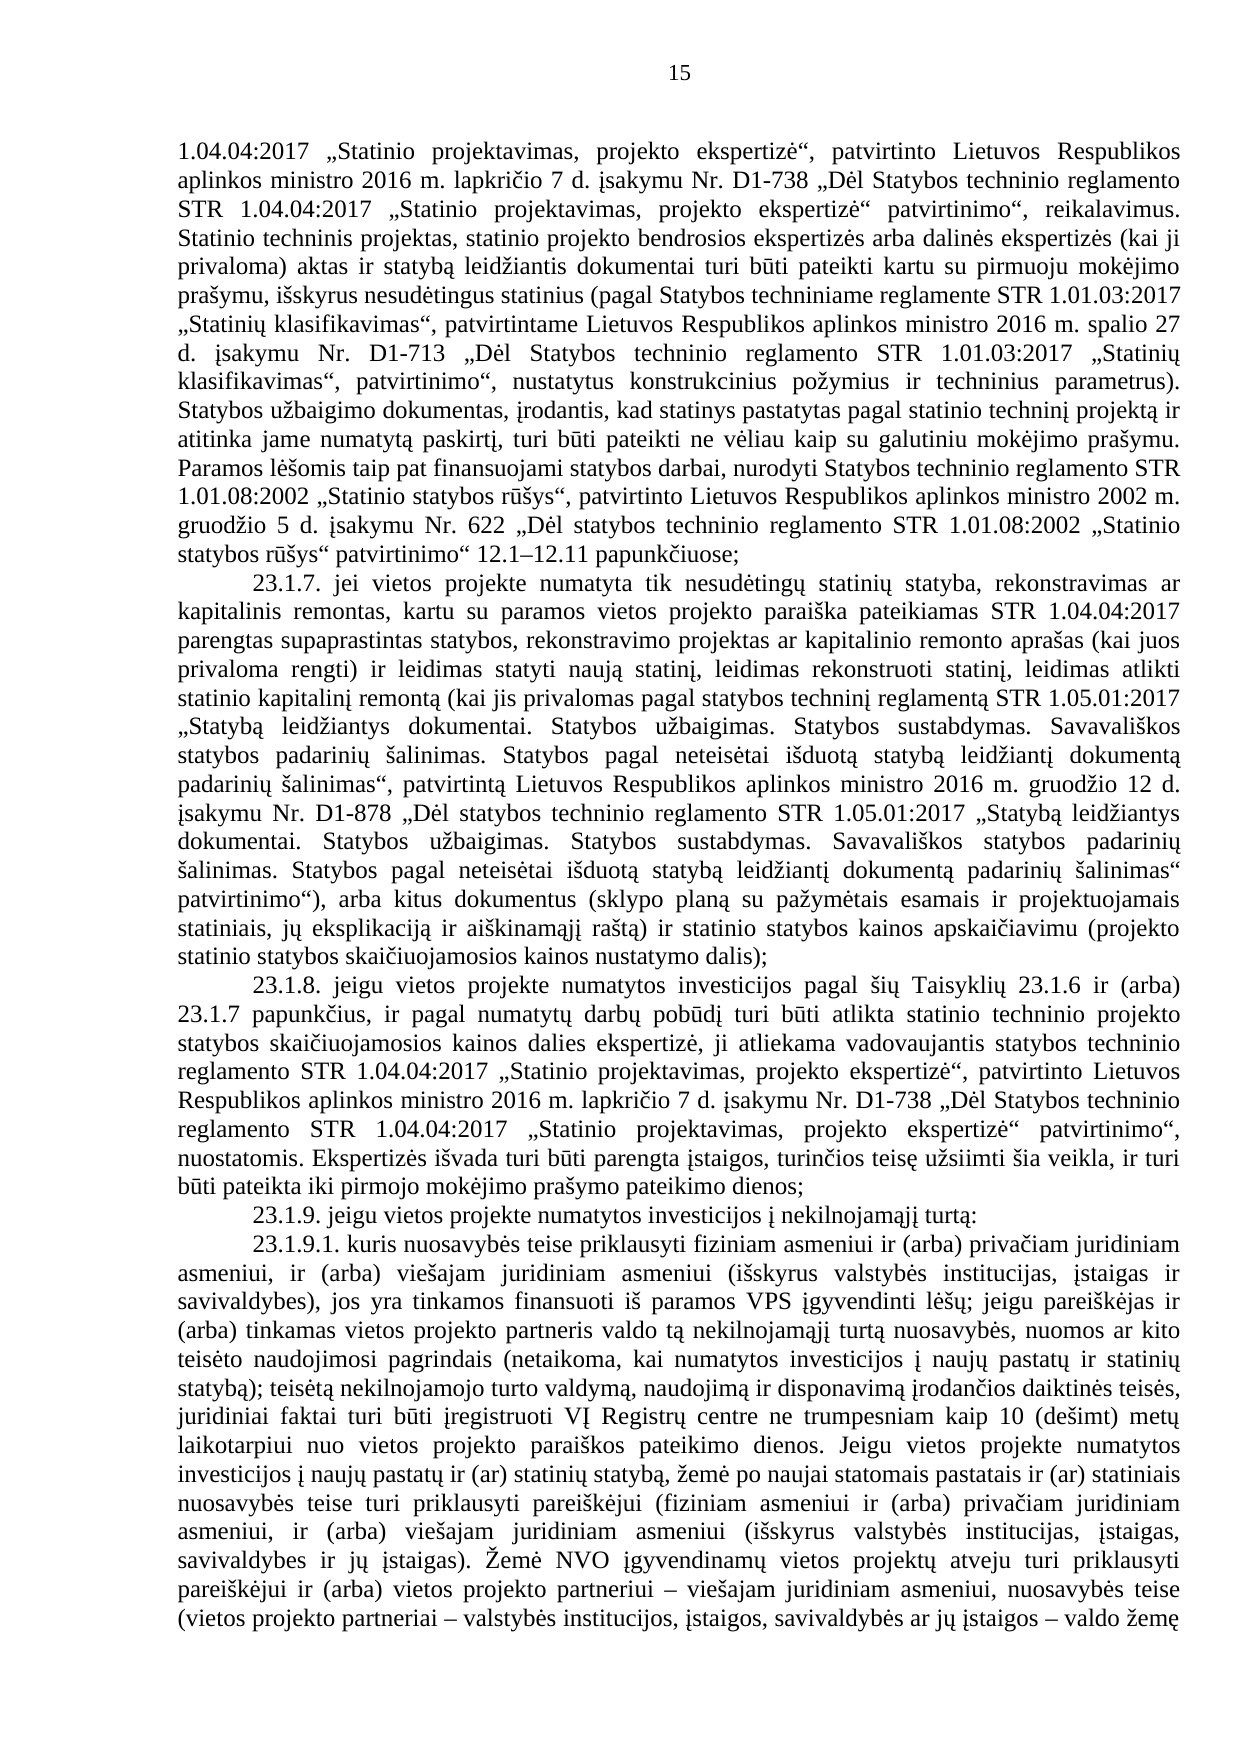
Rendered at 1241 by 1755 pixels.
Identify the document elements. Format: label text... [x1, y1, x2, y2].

text 23.1.7. jei vietos projekte numatyta tik nesudėtingų statinių statyba, rekonstravimas ar kapitalinis remontas, kartu su paramos vietos projekto paraiška pateikiamas STR 1.04.04:2017 parengtas supaprastintas statybos, rekonstravimo projektas ar kapitalinio remonto aprašas (kai juos privaloma rengti) ir leidimas statyti naują statinį, leidimas rekonstruoti statinį, leidimas atlikti statinio kapitalinį remontą (kai jis privalomas pagal statybos techninį reglamentą STR 1.05.01:2017 „Statybą leidžiantys dokumentai. Statybos užbaigimas. Statybos sustabdymas. Savavališkos statybos padarinių šalinimas. Statybos pagal neteisėtai išduotą statybą leidžiantį dokumentą padarinių šalinimas“, patvirtintą Lietuvos Respublikos aplinkos ministro 2016 m. gruodžio 12 d. įsakymu Nr. D1-878 „Dėl statybos techninio reglamento STR 1.05.01:2017 „Statybą leidžiantys dokumentai. Statybos užbaigimas. Statybos sustabdymas. Savavališkos statybos padarinių šalinimas. Statybos pagal neteisėtai išduotą statybą leidžiantį dokumentą padarinių šalinimas“ patvirtinimo“), arba kitus dokumentus (sklypo planą su pažymėtais esamais ir projektuojamais statiniais, jų eksplikaciją ir aiškinamąjį raštą) ir statinio statybos kainos apskaičiavimu (projekto statinio statybos skaičiuojamosios kainos nustatymo dalis); [177, 568, 1181, 970]
text 23.1.9.1. kuris nuosavybės teise priklausyti fiziniam asmeniui ir (arba) privačiam juridiniam asmeniui, ir (arba) viešajam juridiniam asmeniui (išskyrus valstybės institucijas, įstaigas ir savivaldybes), jos yra tinkamos finansuoti iš paramos VPS įgyvendinti lėšų; jeigu pareiškėjas ir (arba) tinkamas vietos projekto partneris valdo tą nekilnojamąjį turtą nuosavybės, nuomos ar kito teisėto naudojimosi pagrindais (netaikoma, kai numatytos investicijos į naujų pastatų ir statinių statybą); teisėtą nekilnojamojo turto valdymą, naudojimą ir disponavimą įrodančios daiktinės teisės, juridiniai faktai turi būti įregistruoti VĮ Registrų centre ne trumpesniam kaip 10 (dešimt) metų laikotarpiui nuo vietos projekto paraiškos pateikimo dienos. Jeigu vietos projekte numatytos investicijos į naujų pastatų ir (ar) statinių statybą, žemė po naujai statomais pastatais ir (ar) statiniais nuosavybės teise turi priklausyti pareiškėjui (fiziniam asmeniui ir (arba) privačiam juridiniam asmeniui, ir (arba) viešajam juridiniam asmeniui (išskyrus valstybės institucijas, įstaigas, savivaldybes ir jų įstaigas). Žemė NVO įgyvendinamų vietos projektų atveju turi priklausyti pareiškėjui ir (arba) vietos projekto partneriui – viešajam juridiniam asmeniui, nuosavybės teise (vietos projekto partneriai – valstybės institucijos, įstaigos, savivaldybės ar jų įstaigos – valdo žemę [177, 1229, 1181, 1631]
text 23.1.8. jeigu vietos projekte numatytos investicijos pagal šių Taisyklių 23.1.6 ir (arba) 23.1.7 papunkčius, ir pagal numatytų darbų pobūdį turi būti atlikta statinio techninio projekto statybos skaičiuojamosios kainos dalies ekspertizė, ji atliekama vadovaujantis statybos techninio reglamento STR 1.04.04:2017 „Statinio projektavimas, projekto ekspertizė“, patvirtinto Lietuvos Respublikos aplinkos ministro 2016 m. lapkričio 7 d. įsakymu Nr. D1-738 „Dėl Statybos techninio reglamento STR 1.04.04:2017 „Statinio projektavimas, projekto ekspertizė“ patvirtinimo“, nuostatomis. Ekspertizės išvada turi būti parengta įstaigos, turinčios teisę užsiimti šia veikla, ir turi būti pateikta iki pirmojo mokėjimo prašymo pateikimo dienos; [177, 970, 1181, 1200]
text 1.04.04:2017 „Statinio projektavimas, projekto ekspertizė“, patvirtinto Lietuvos Respublikos aplinkos ministro 2016 m. lapkričio 7 d. įsakymu Nr. D1-738 „Dėl Statybos techninio reglamento STR 1.04.04:2017 „Statinio projektavimas, projekto ekspertizė“ patvirtinimo“, reikalavimus. Statinio techninis projektas, statinio projekto bendrosios ekspertizės arba dalinės ekspertizės (kai ji privaloma) aktas ir statybą leidžiantis dokumentai turi būti pateikti kartu su pirmuoju mokėjimo prašymu, išskyrus nesudėtingus statinius (pagal Statybos techniniame reglamente STR 1.01.03:2017 „Statinių klasifikavimas“, patvirtintame Lietuvos Respublikos aplinkos ministro 2016 m. spalio 27 d. įsakymu Nr. D1-713 „Dėl Statybos techninio reglamento STR 1.01.03:2017 „Statinių klasifikavimas“, patvirtinimo“, nustatytus konstrukcinius požymius ir techninius parametrus). Statybos užbaigimo dokumentas, įrodantis, kad statinys pastatytas pagal statinio techninį projektą ir atitinka jame numatytą paskirtį, turi būti pateikti ne vėliau kaip su galutiniu mokėjimo prašymu. Paramos lėšomis taip pat finansuojami statybos darbai, nurodyti Statybos techninio reglamento STR 1.01.08:2002 „Statinio statybos rūšys“, patvirtinto Lietuvos Respublikos aplinkos ministro 2002 m. gruodžio 5 d. įsakymu Nr. 622 „Dėl statybos techninio reglamento STR 1.01.08:2002 „Statinio statybos rūšys“ patvirtinimo“ 12.1–12.11 papunkčiuose; [177, 136, 1181, 568]
text 23.1.9. jeigu vietos projekte numatytos investicijos į nekilnojamąjį turtą: [177, 1200, 1181, 1229]
